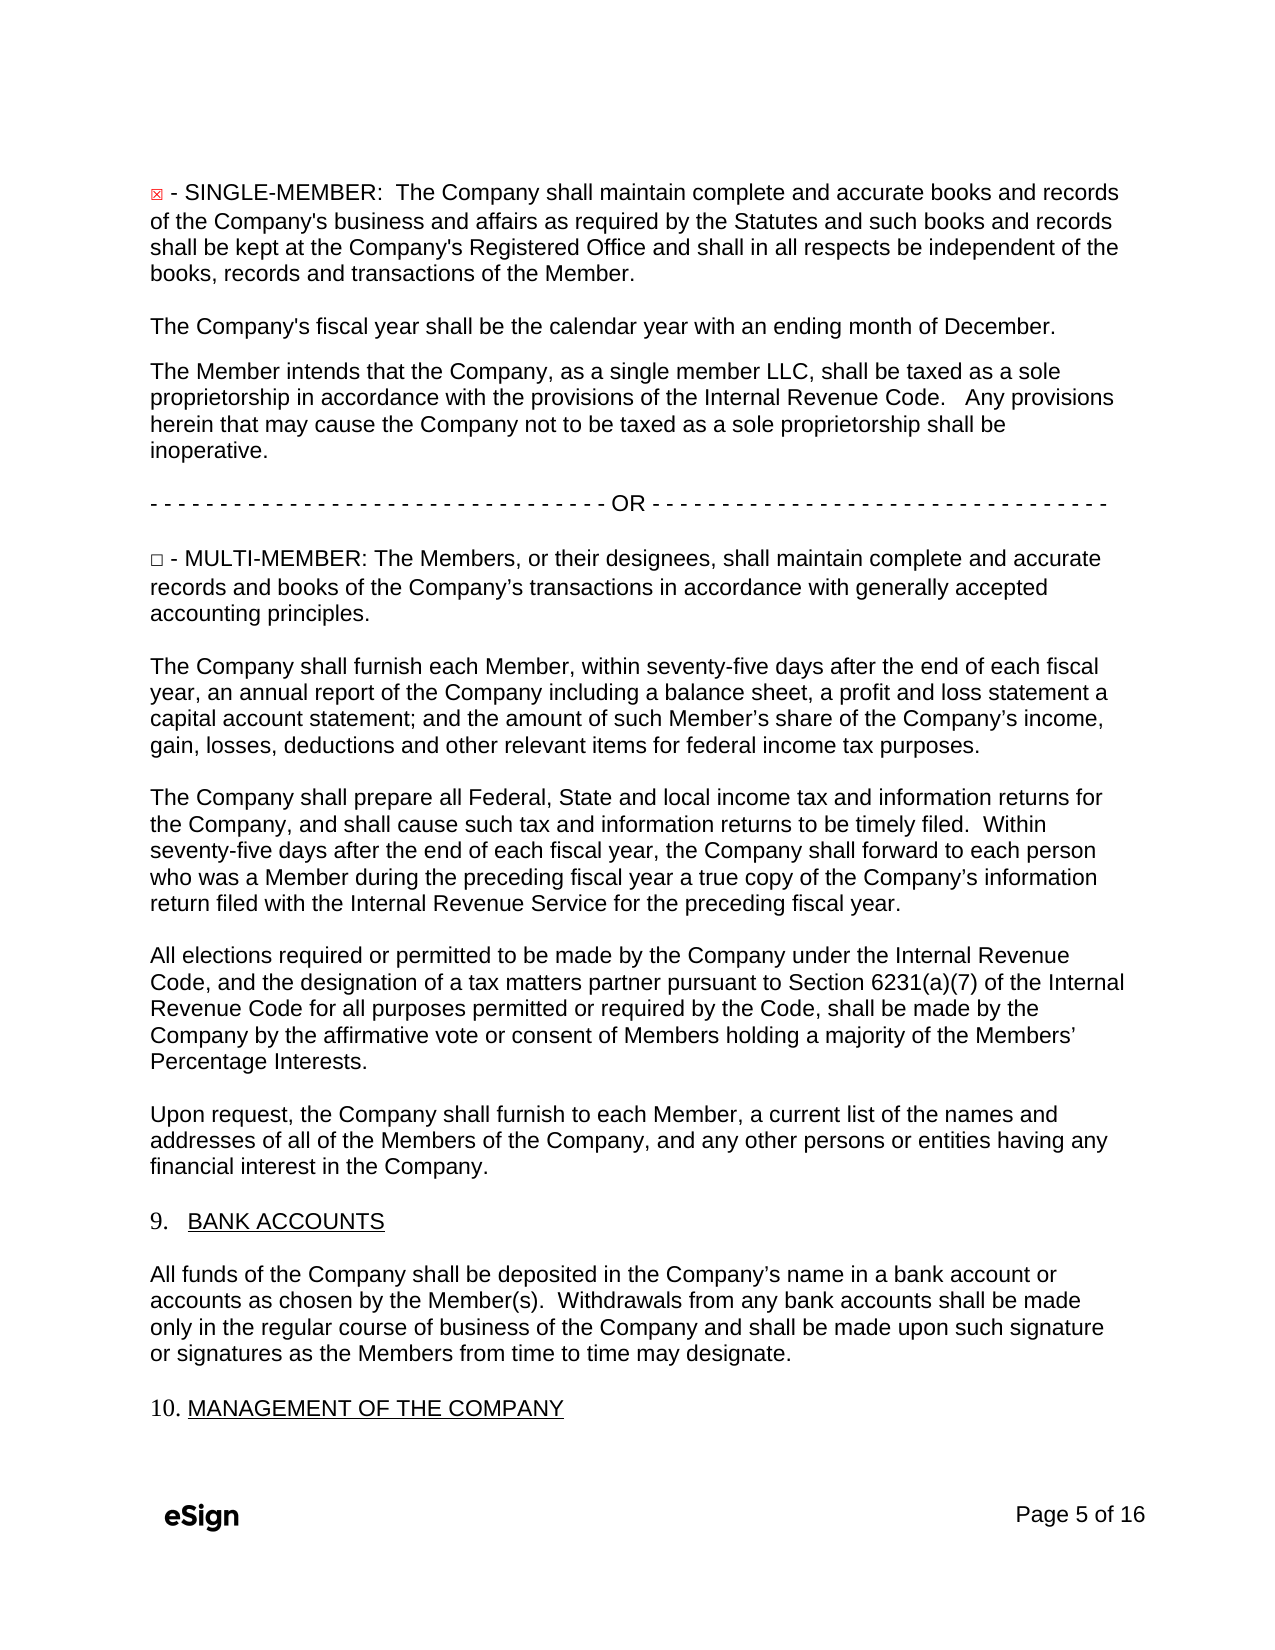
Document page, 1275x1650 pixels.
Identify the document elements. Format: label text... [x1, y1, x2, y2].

text The Company shall furnish each Member, within seventy-five days after the end of each fiscal year, an annual report of the Company including a balance sheet, a profit and loss statement a capital account statement; and the amount of such Member’s share of the Company’s income, gain, losses, deductions and other relevant items for federal income tax purposes. [150, 653, 1125, 758]
text Upon request, the Company shall furnish to each Member, a current list of the names and addresses of all of the Members of the Company, and any other persons or entities having any financial interest in the Company. [150, 1101, 1125, 1180]
text - - - - - - - - - - - - - - - - - - - - - - - - - - - - - - - - - OR - - - - - - - - - - - - - - - - - - - - - - - - - - - - - - - - - [150, 489, 1125, 516]
list MANAGEMENT OF THE COMPANY [150, 1393, 1125, 1422]
text The Company shall prepare all Federal, State and local income tax and information returns for the Company, and shall cause such tax and information returns to be timely filed. Within seventy-five days after the end of each fiscal year, the Company shall forward to each person who was a Member during the preceding fiscal year a true copy of the Company’s information return filed with the Internal Revenue Service for the preceding fiscal year. [150, 784, 1125, 916]
list BANK ACCOUNTS [150, 1206, 1125, 1235]
text The Member intends that the Company, as a single member LLC, shall be taxed as a sole proprietorship in accordance with the provisions of the Internal Revenue Code. Any provisions herein that may cause the Company not to be taxed as a sole proprietorship shall be inoperative. [150, 358, 1125, 463]
text The Company's fiscal year shall be the calendar year with an ending month of December. [150, 313, 1125, 339]
text All funds of the Company shall be deposited in the Company’s name in a bank account or accounts as chosen by the Member(s). Withdrawals from any bank accounts shall be made only in the regular course of business of the Company and shall be made upon such signature or signatures as the Members from time to time may designate. [150, 1261, 1125, 1367]
text ☐ - MULTI-MEMBER: The Members, or their designees, shall maintain complete and accurate records and books of the Company’s transactions in accordance with generally accepted accounting principles. [150, 542, 1125, 626]
text ☒ - SINGLE-MEMBER: The Company shall maintain complete and accurate books and records of the Company's business and affairs as required by the Statutes and such books and records shall be kept at the Company's Registered Office and shall in all respects be independent of the books, records and transactions of the Member. [150, 176, 1125, 287]
text All elections required or permitted to be made by the Company under the Internal Revenue Code, and the designation of a tax matters partner pursuant to Section 6231(a)(7) of the Internal Revenue Code for all purposes permitted or required by the Code, shall be made by the Company by the affirmative vote or consent of Members holding a majority of the Members’ Percentage Interests. [150, 942, 1125, 1074]
